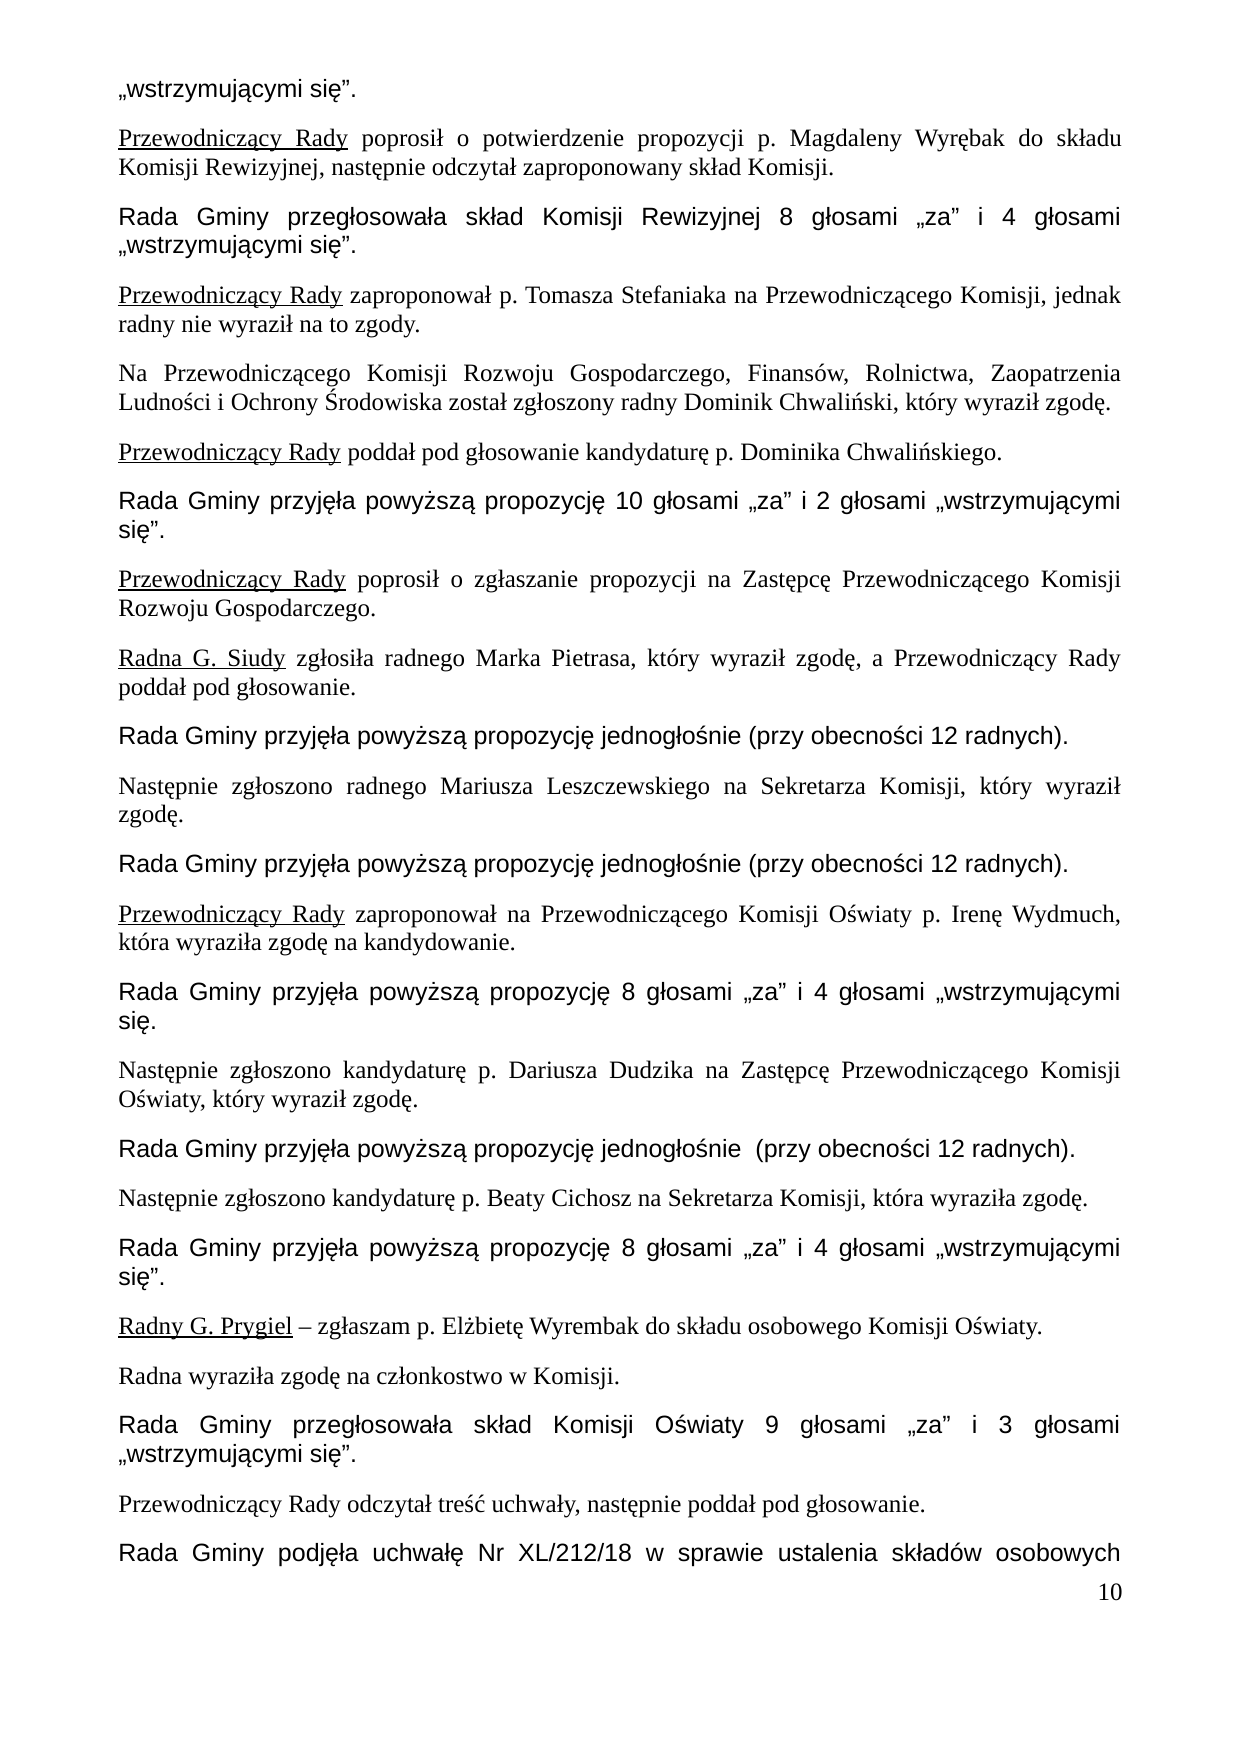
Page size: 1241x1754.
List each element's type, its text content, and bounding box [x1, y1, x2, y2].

text Radny G. Prygiel – zgłaszam p. Elżbietę Wyrembak do składu osobowego Komisji Oświaty. [118, 1311, 1122, 1340]
text Przewodniczący Rady poddał pod głosowanie kandydaturę p. Dominika Chwalińskiego. [118, 437, 1122, 465]
text Rada Gminy przyjęła powyższą propozycję jednogłośnie (przy obecności 12 radnych). [118, 849, 1122, 878]
text „wstrzymującymi się”. [118, 74, 1122, 102]
text Następnie zgłoszono kandydaturę p. Beaty Cichosz na Sekretarza Komisji, która wyraziła zgodę. [118, 1183, 1122, 1212]
text Radna G. Siudy zgłosiła radnego Marka Pietrasa, który wyraził zgodę, a Przewodniczący Rady poddał pod głosowanie. [118, 643, 1122, 700]
text Rada Gminy przegłosowała skład Komisji Oświaty 9 głosami „za” i 3 głosami „wstrzymującymi się”. [118, 1410, 1122, 1468]
text Rada Gminy przyjęła powyższą propozycję 8 głosami „za” i 4 głosami „wstrzymującymi się”. [118, 1233, 1122, 1290]
text Przewodniczący Rady zaproponował p. Tomasza Stefaniaka na Przewodniczącego Komisji, jednak radny nie wyraził na to zgody. [118, 280, 1122, 337]
text Przewodniczący Rady odczytał treść uchwały, następnie poddał pod głosowanie. [118, 1489, 1122, 1517]
text Rada Gminy przegłosowała skład Komisji Rewizyjnej 8 głosami „za” i 4 głosami „wstrzymującymi się”. [118, 202, 1122, 259]
text Przewodniczący Rady poprosił o zgłaszanie propozycji na Zastępcę Przewodniczącego Komisji Rozwoju Gospodarczego. [118, 564, 1122, 622]
text Rada Gminy podjęła uchwałę Nr XL/212/18 w sprawie ustalenia składów osobowych [118, 1538, 1122, 1567]
text Radna wyraziła zgodę na członkostwo w Komisji. [118, 1361, 1122, 1389]
text Rada Gminy przyjęła powyższą propozycję 10 głosami „za” i 2 głosami „wstrzymującymi się”. [118, 486, 1122, 544]
text Rada Gminy przyjęła powyższą propozycję 8 głosami „za” i 4 głosami „wstrzymującymi się. [118, 977, 1122, 1034]
text Na Przewodniczącego Komisji Rozwoju Gospodarczego, Finansów, Rolnictwa, Zaopatrzenia Ludności i Ochrony Środowiska został zgłoszony radny Dominik Chwaliński, który wyraził zgodę. [118, 358, 1122, 416]
text Rada Gminy przyjęła powyższą propozycję jednogłośnie (przy obecności 12 radnych). [118, 721, 1122, 750]
text Rada Gminy przyjęła powyższą propozycję jednogłośnie (przy obecności 12 radnych). [118, 1134, 1122, 1162]
text Następnie zgłoszono kandydaturę p. Dariusza Dudzika na Zastępcę Przewodniczącego Komisji Oświaty, który wyraził zgodę. [118, 1055, 1122, 1113]
text Przewodniczący Rady zaproponował na Przewodniczącego Komisji Oświaty p. Irenę Wydmuch, która wyraziła zgodę na kandydowanie. [118, 899, 1122, 956]
text Przewodniczący Rady poprosił o potwierdzenie propozycji p. Magdaleny Wyrębak do składu Komisji Rewizyjnej, następnie odczytał zaproponowany skład Komisji. [118, 123, 1122, 181]
text Następnie zgłoszono radnego Mariusza Leszczewskiego na Sekretarza Komisji, który wyraził zgodę. [118, 771, 1122, 828]
